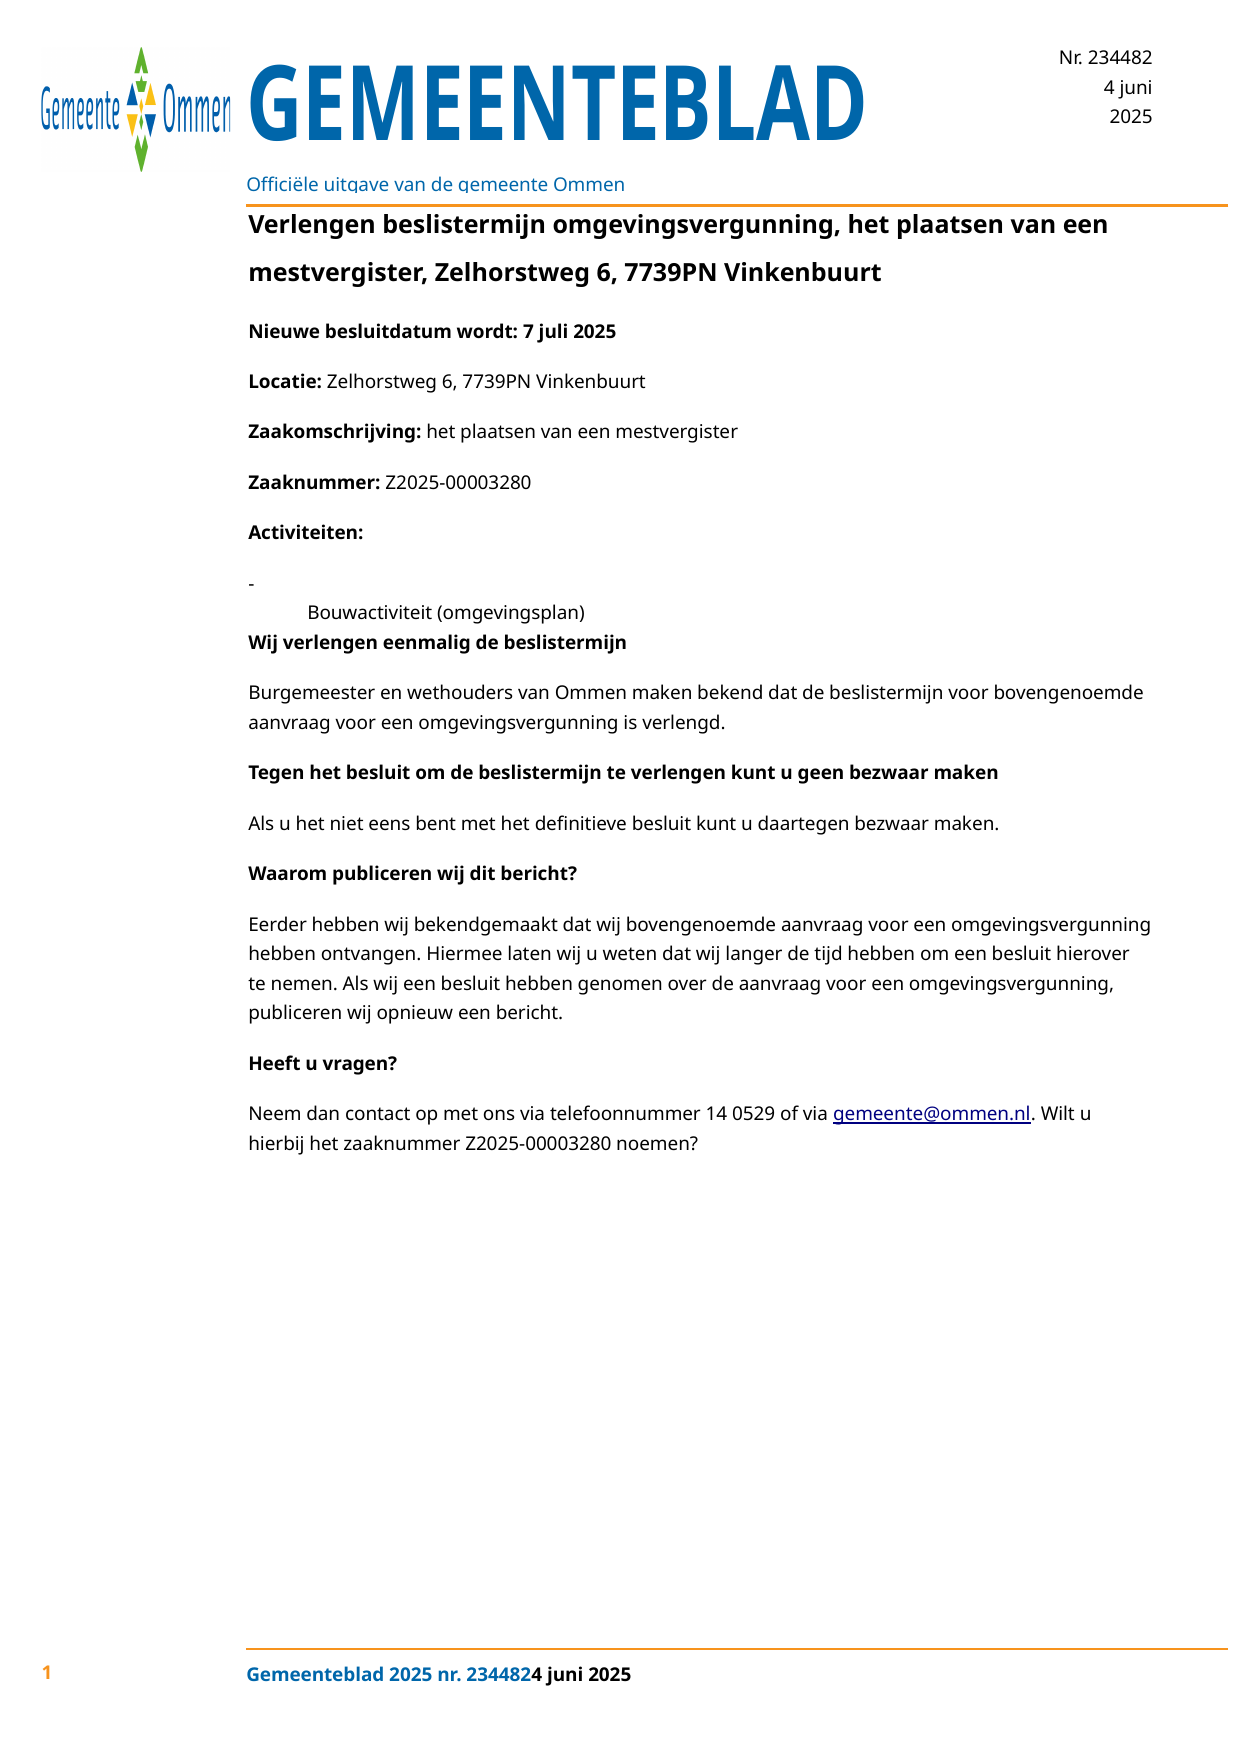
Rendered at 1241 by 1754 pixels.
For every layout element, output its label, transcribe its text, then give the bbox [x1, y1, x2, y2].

text Zaaknummer: Z2025-00003280 [248, 469, 1152, 495]
text Neem dan contact op met ons via telefoonnummer 14 0529 of via gemeente@ommen.nl. Wilt u hierbij het zaaknummer Z2025-00003280 noemen? [248, 1100, 1152, 1156]
text Tegen het besluit om de beslistermijn te verlengen kunt u geen bezwaar maken [248, 759, 1152, 785]
text Heeft u vragen? [248, 1050, 1152, 1076]
text Wij verlengen eenmalig de beslistermijn [248, 629, 1152, 655]
text Nieuwe besluitdatum wordt: 7 juli 2025 [248, 318, 1152, 344]
text Als u het niet eens bent met het definitieve besluit kunt u daartegen bezwaar maken. [248, 810, 1152, 836]
text Locatie: Zelhorstweg 6, 7739PN Vinkenbuurt [248, 368, 1152, 394]
text Activiteiten: [248, 519, 1152, 545]
text Waarom publiceren wij dit bericht? [248, 860, 1152, 886]
text Burgemeester en wethouders van Ommen maken bekend dat de beslistermijn voor bovengenoemde aanvraag voor een omgevingsvergunning is verlengd. [248, 679, 1152, 735]
text Zaakomschrijving: het plaatsen van een mestvergister [248, 419, 1152, 444]
list Bouwactiviteit (omgevingsplan) [248, 599, 1152, 625]
picture [41, 47, 231, 172]
text Eerder hebben wij bekendgemaakt dat wij bovengenoemde aanvraag voor een omgevingsvergunning hebben ontvangen. Hiermee laten wij u weten dat wij langer de tijd hebben om een besluit hierover te nemen. Als wij een besluit hebben genomen over de aanvraag voor een omgevingsvergunning, publiceren wij opnieuw een bericht. [248, 911, 1152, 1025]
text Verlengen beslistermijn omgevingsvergunning, het plaatsen van een mestvergister, Zelhorstweg 6, 7739PN Vinkenbuurt [248, 207, 1152, 288]
